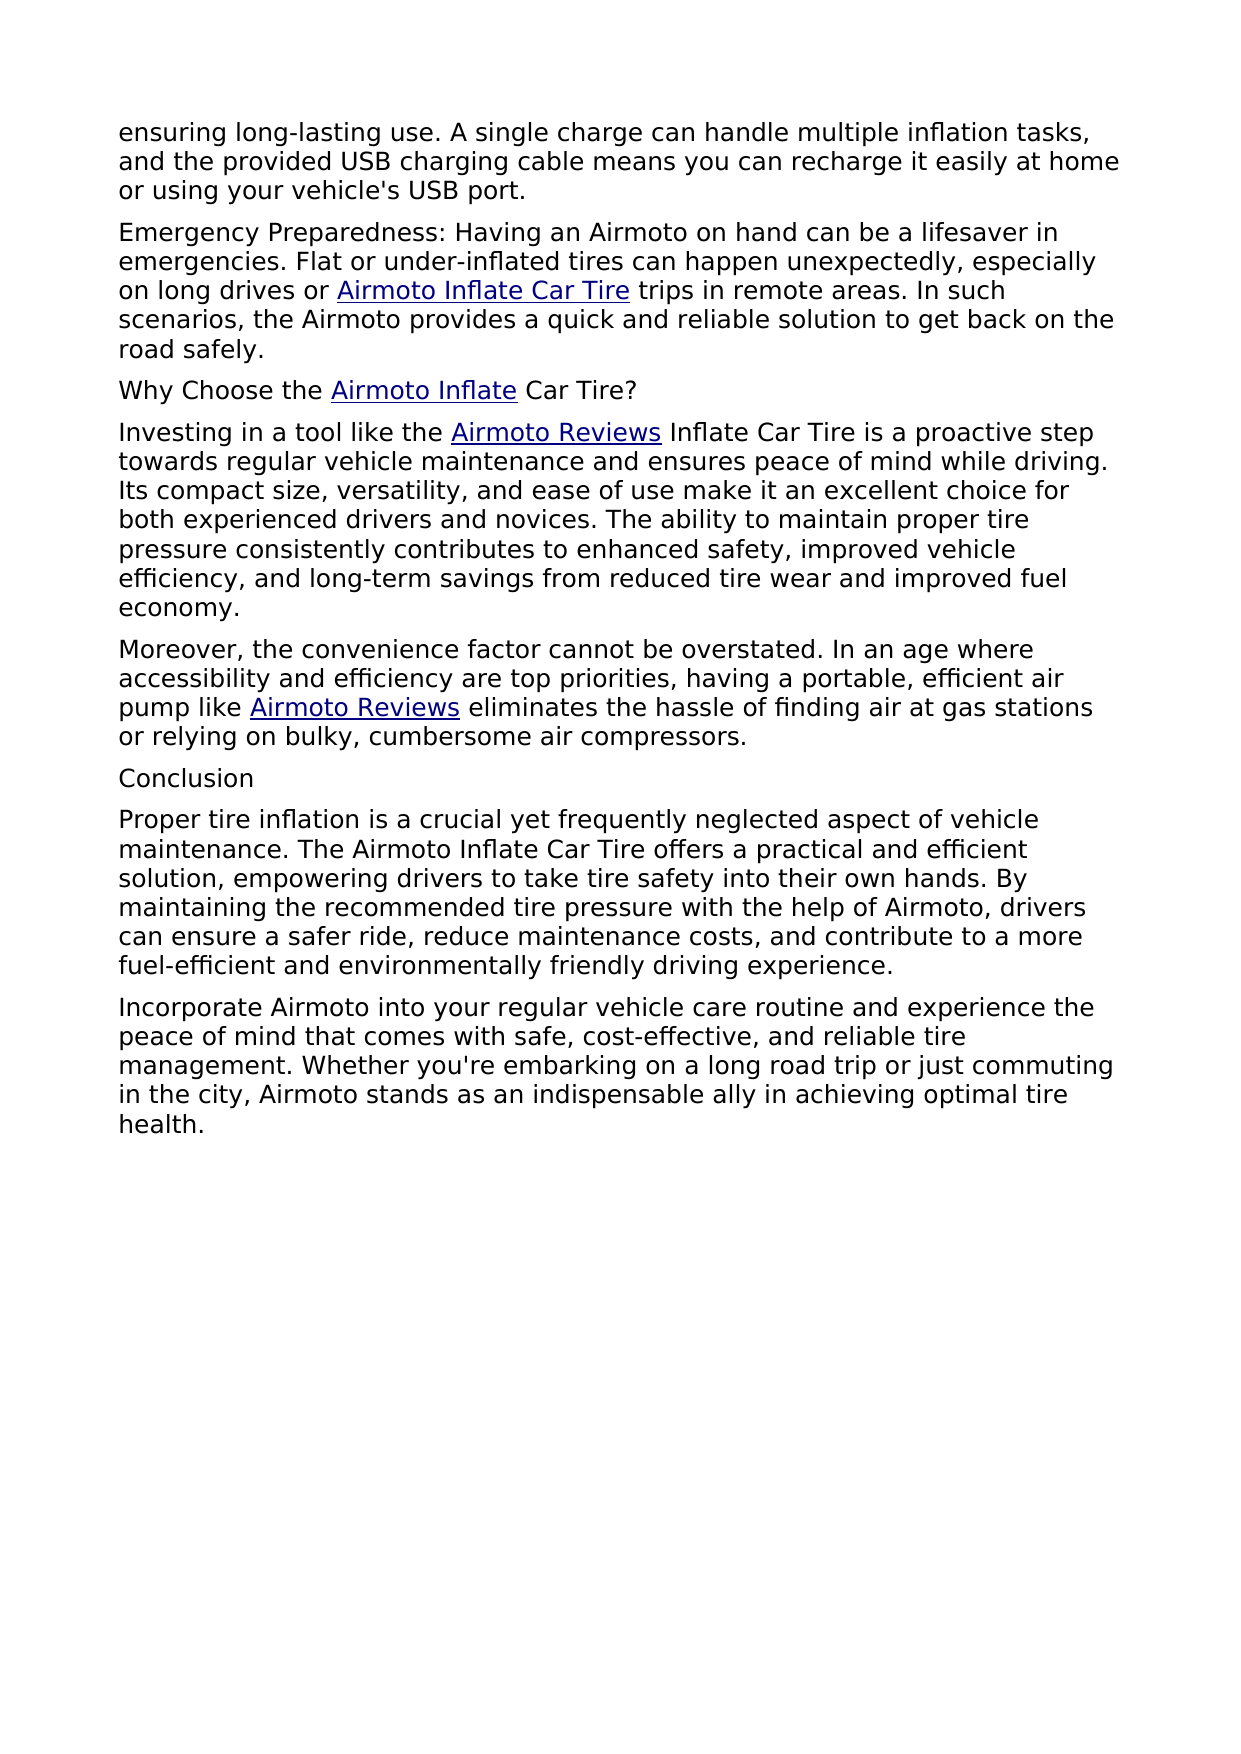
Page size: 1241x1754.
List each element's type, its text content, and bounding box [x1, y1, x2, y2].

text Conclusion [118, 764, 1122, 793]
text Why Choose the Airmoto Inflate Car Tire? [118, 376, 1122, 406]
text Emergency Preparedness: Having an Airmoto on hand can be a lifesaver in emergencies. Flat or under-inflated tires can happen unexpectedly, especially on long drives or Airmoto Inflate Car Tire trips in remote areas. In such scenarios, the Airmoto provides a quick and reliable solution to get back on the road safely. [118, 218, 1122, 364]
text Proper tire inflation is a crucial yet frequently neglected aspect of vehicle maintenance. The Airmoto Inflate Car Tire offers a practical and efficient solution, empowering drivers to take tire safety into their own hands. By maintaining the recommended tire pressure with the help of Airmoto, drivers can ensure a safer ride, reduce maintenance costs, and contribute to a more fuel-efficient and environmentally friendly driving experience. [118, 806, 1122, 981]
text Incorporate Airmoto into your regular vehicle care routine and experience the peace of mind that comes with safe, cost-effective, and reliable tire management. Whether you're embarking on a long road trip or just commuting in the city, Airmoto stands as an indispensable ally in achieving optimal tire health. [118, 993, 1122, 1139]
text Investing in a tool like the Airmoto Reviews Inflate Car Tire is a proactive step towards regular vehicle maintenance and ensures peace of mind while driving. Its compact size, versatility, and ease of use make it an excellent choice for both experienced drivers and novices. The ability to maintain proper tire pressure consistently contributes to enhanced safety, improved vehicle efficiency, and long-term savings from reduced tire wear and improved fuel economy. [118, 418, 1122, 622]
text ensuring long-lasting use. A single charge can handle multiple inflation tasks, and the provided USB charging cable means you can recharge it easily at home or using your vehicle's USB port. [118, 118, 1122, 206]
text Moreover, the convenience factor cannot be overstated. In an age where accessibility and efficiency are top priorities, having a portable, efficient air pump like Airmoto Reviews eliminates the hassle of finding air at gas stations or relying on bulky, cumbersome air compressors. [118, 635, 1122, 751]
